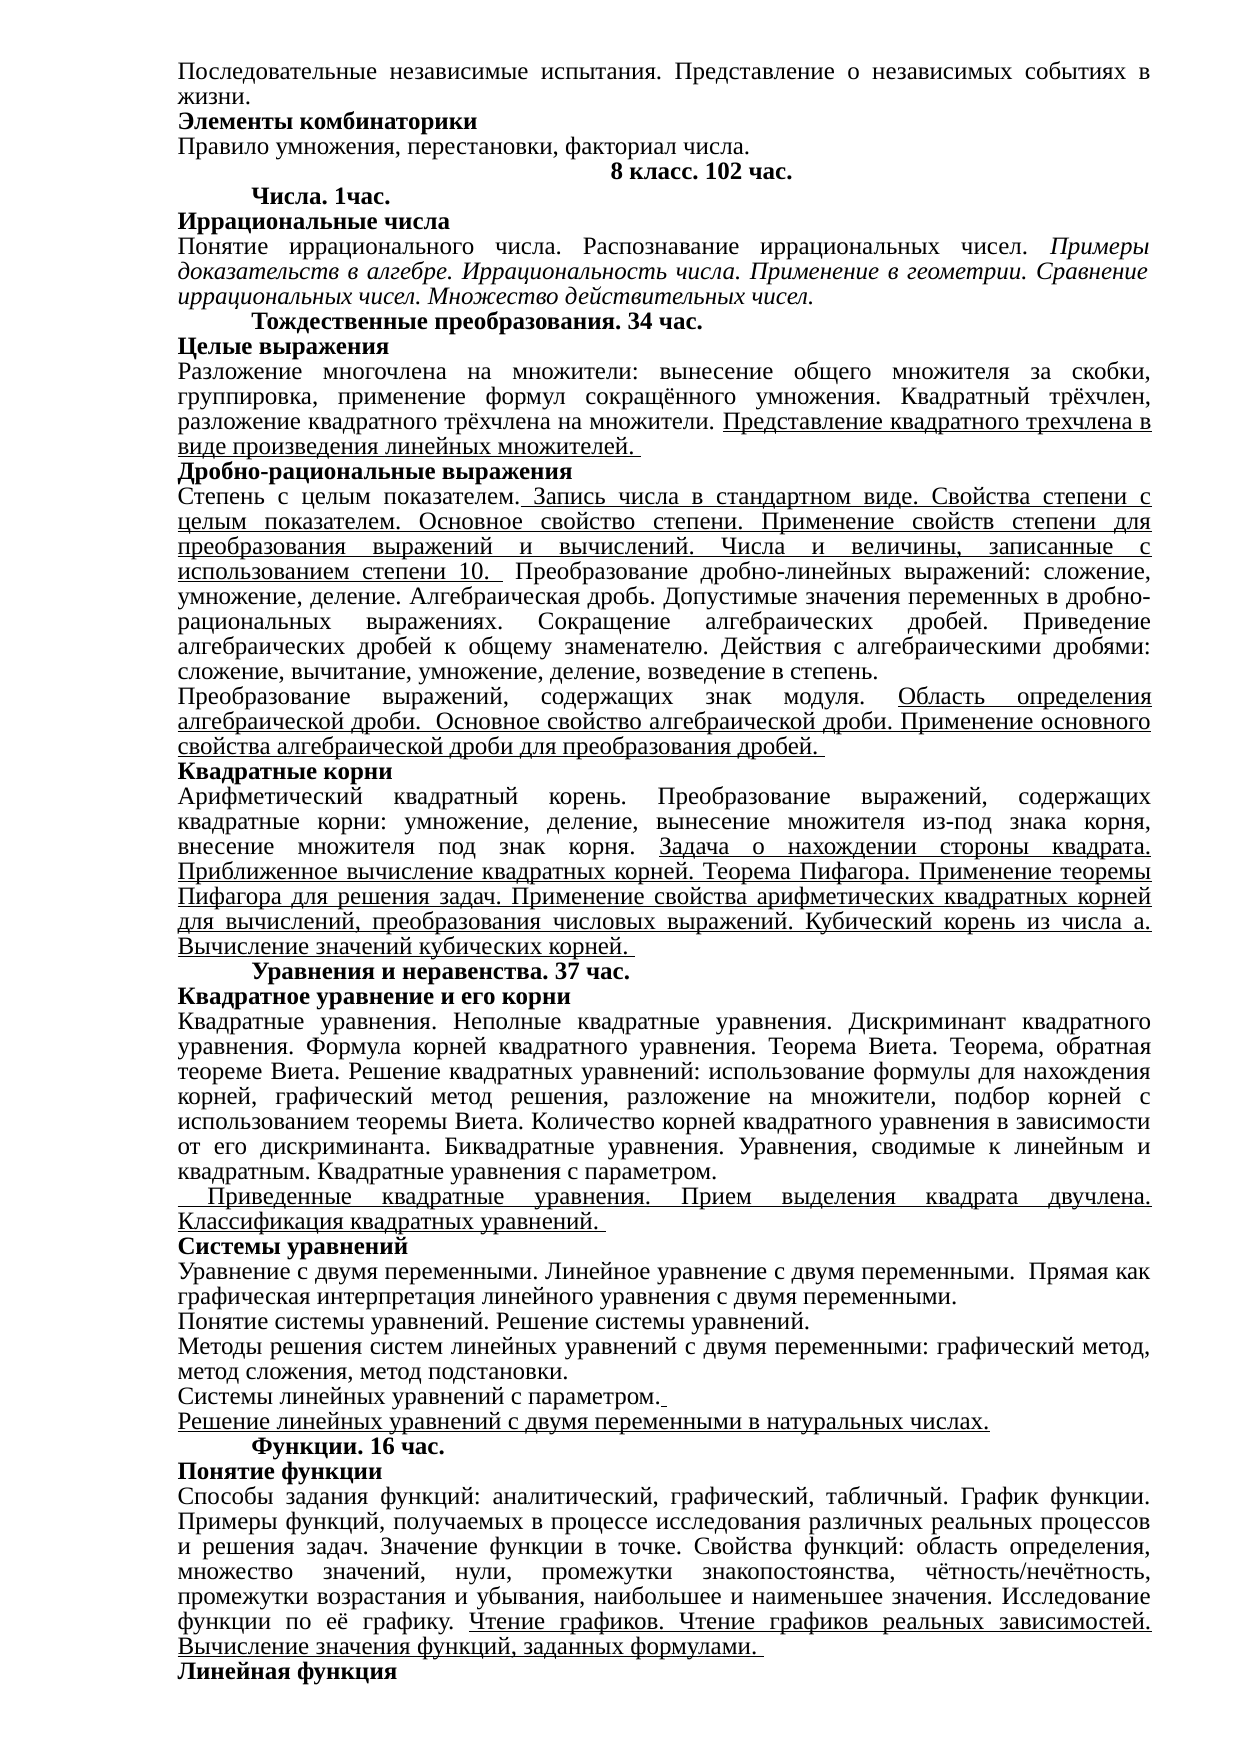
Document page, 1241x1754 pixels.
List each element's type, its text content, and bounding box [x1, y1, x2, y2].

text Системы уравнений [177, 1234, 1152, 1259]
text использованием степени 10. Преобразование дробно-линейных выражений: сложение, умножение, деление. Алгебраическая дробь. Допустимые значения переменных в дробно-рациональных выражениях. Сокращение алгебраических дробей. Приведение алгебраических дробей к общему знаменателю. Действия с алгебраическими дробями: сложение, вычитание, умножение, деление, возведение в степень. [177, 557, 1152, 684]
text Пифагора для решения задач. Применение свойства арифметических квадратных корней [177, 882, 1152, 906]
text Квадратные корни [177, 759, 1152, 784]
text Целые выражения [177, 334, 1152, 359]
text Иррациональные числа [177, 209, 1152, 234]
text Уравнение с двумя переменными. Линейное уравнение с двумя переменными. Прямая как графическая интерпретация линейного уравнения с двумя переменными. [177, 1259, 1152, 1309]
text Решение линейных уравнений с двумя переменными в натуральных числах. [177, 1409, 1152, 1434]
text Правило умножения, перестановки, факториал числа. [177, 134, 1152, 159]
text Системы линейных уравнений с параметром. [177, 1384, 1152, 1409]
text Функции. 16 час. [177, 1434, 1152, 1459]
text Понятие иррационального числа. Распознавание иррациональных чисел. Примеры доказательств в алгебре. Иррациональность числа. Применение в геометрии. Сравнение иррациональных чисел. Множество действительных чисел. [177, 234, 1152, 309]
text Методы решения систем линейных уравнений с двумя переменными: графический метод, метод сложения, метод подстановки. [177, 1334, 1152, 1384]
text Разложение многочлена на множители: вынесение общего множителя за скобки, группировка, применение формул сокращённого умножения. Квадратный трёхчлен, разложение квадратного трёхчлена на множители. Представление квадратного трехчлена в виде произведения линейных множителей. [177, 359, 1152, 459]
text Дробно-рациональные выражения [177, 459, 1152, 484]
text Приведенные квадратные уравнения. Прием выделения квадрата двучлена. [177, 1184, 1152, 1206]
text Понятие системы уравнений. Решение системы уравнений. [177, 1309, 1152, 1334]
text преобразования выражений и вычислений. Числа и величины, записанные с [177, 532, 1152, 556]
text 8 класс. 102 час. [177, 159, 1152, 184]
text Преобразование выражений, содержащих знак модуля. Область определения алгебраической дроби. Основное свойство алгебраической дроби. Применение основного свойства алгебраической дроби для преобразования дробей. [177, 684, 1152, 759]
text Вычисление значений кубических корней. [177, 932, 1152, 959]
text Последовательные независимые испытания. Представление о независимых событиях в жизни. [177, 59, 1152, 109]
text Числа. 1час. [177, 184, 1152, 209]
text Линейная функция [177, 1659, 1152, 1684]
text Классификация квадратных уравнений. [177, 1207, 1152, 1234]
text Способы задания функций: аналитический, графический, табличный. График функции. Примеры функций, получаемых в процессе исследования различных реальных процессов и решения задач. Значение функции в точке. Свойства функций: область определения, множество значений, нули, промежутки знакопостоянства, чётность/нечётность, промежутки возрастания и убывания, наибольшее и наименьшее значения. Исследование функции по её графику. Чтение графиков. Чтение графиков реальных зависимостей. Вычисление значения функций, заданных формулами. [177, 1484, 1152, 1659]
text Степень с целым показателем. Запись числа в стандартном виде. Свойства степени с целым показателем. Основное свойство степени. Применение свойств степени для [177, 484, 1152, 531]
text Квадратные уравнения. Неполные квадратные уравнения. Дискриминант квадратного уравнения. Формула корней квадратного уравнения. Теорема Виета. Теорема, обратная теореме Виета. Решение квадратных уравнений: использование формулы для нахождения корней, графический метод решения, разложение на множители, подбор корней с использованием теоремы Виета. Количество корней квадратного уравнения в зависимости от его дискриминанта. Биквадратные уравнения. Уравнения, сводимые к линейным и квадратным. Квадратные уравнения с параметром. [177, 1009, 1152, 1184]
text Арифметический квадратный корень. Преобразование выражений, содержащих квадратные корни: умножение, деление, вынесение множителя из-под знака корня, внесение множителя под знак корня. Задача о нахождении стороны квадрата. Приближенное вычисление квадратных корней. Теорема Пифагора. Применение теоремы [177, 784, 1152, 881]
text Элементы комбинаторики [177, 109, 1152, 134]
text Уравнения и неравенства. 37 час. [177, 959, 1152, 984]
text Тождественные преобразования. 34 час. [177, 309, 1152, 334]
text Понятие функции [177, 1459, 1152, 1484]
text Квадратное уравнение и его корни [177, 984, 1152, 1009]
text для вычислений, преобразования числовых выражений. Кубический корень из числа а. [177, 907, 1152, 931]
